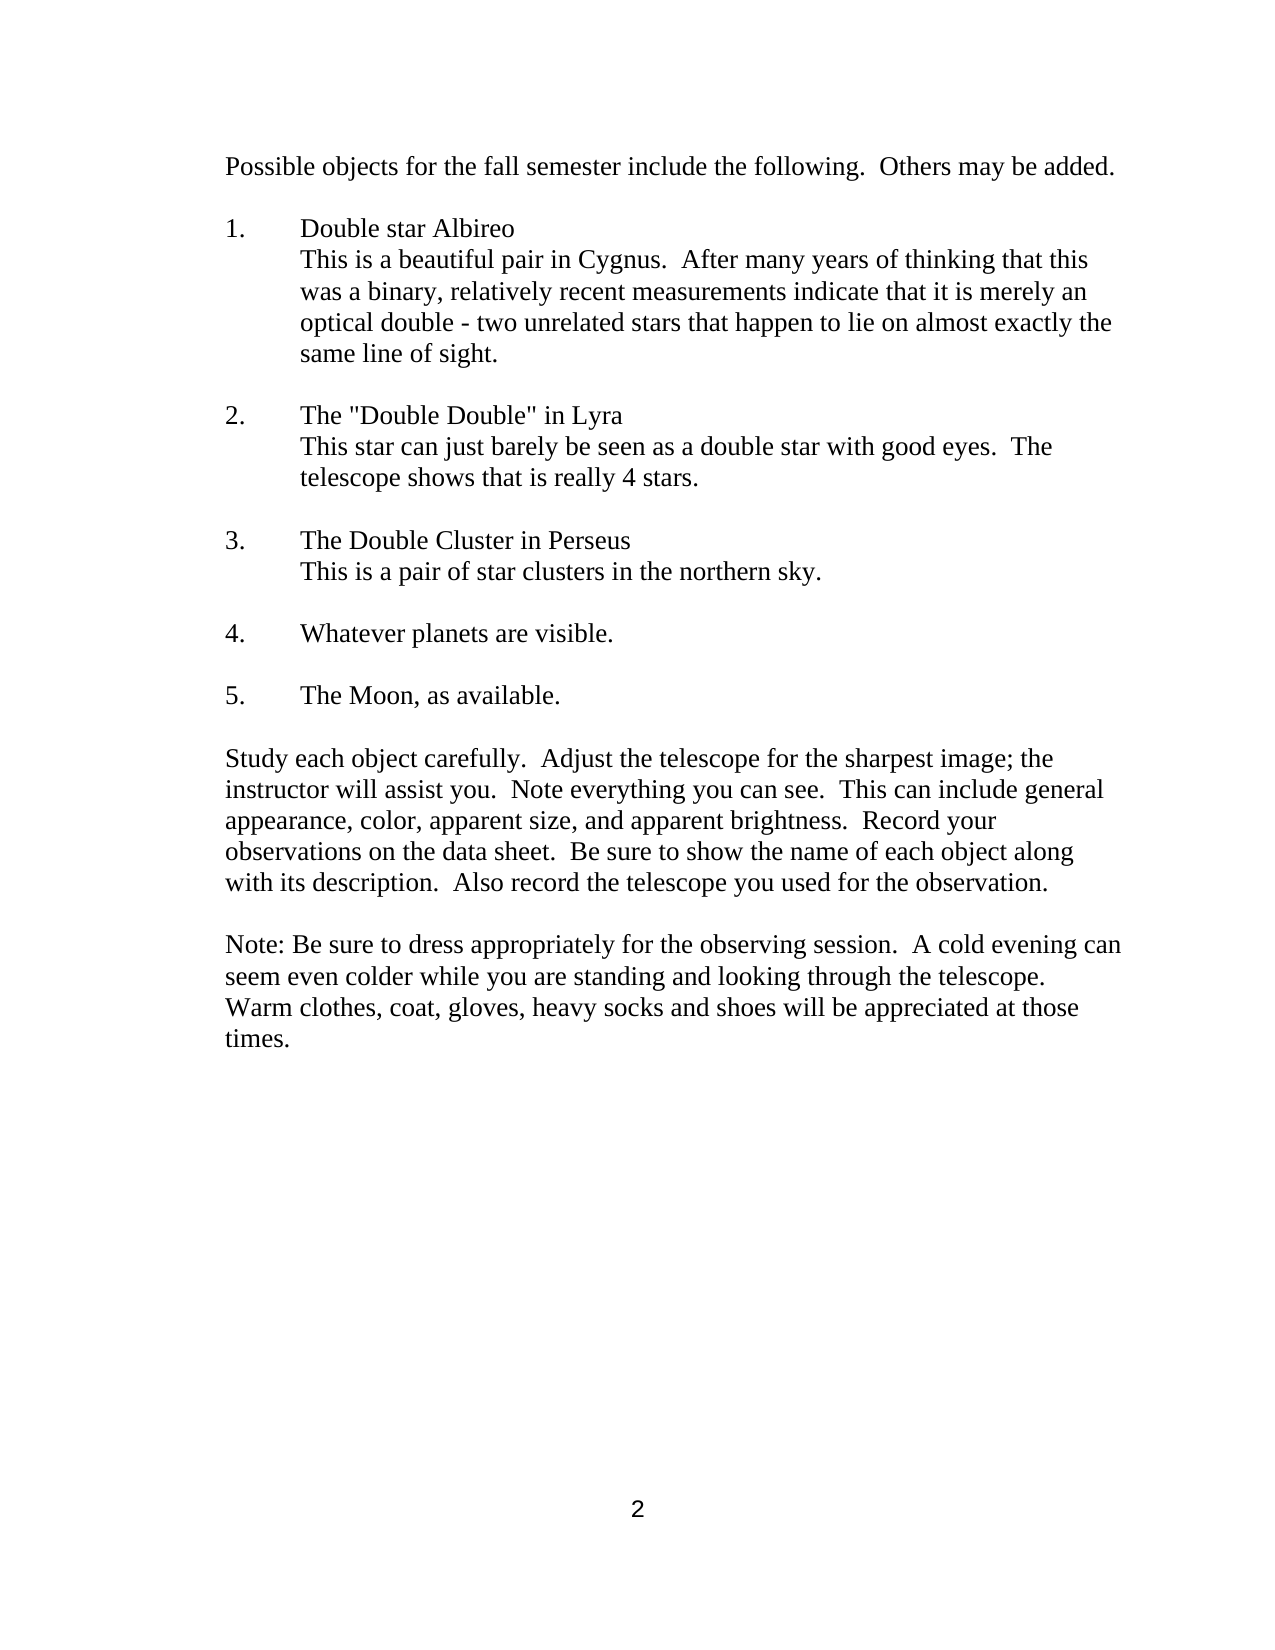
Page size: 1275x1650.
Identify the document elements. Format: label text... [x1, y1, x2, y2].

text 5. The Moon, as available. [150, 679, 1125, 711]
text 4. Whatever planets are visible. [150, 617, 1125, 648]
text This is a beautiful pair in Cygnus. After many years of thinking that this was a binary, relatively recent measurements indicate that it is merely an optical double - two unrelated stars that happen to lie on almost exactly the same line of sight. [150, 243, 1125, 368]
text This is a pair of star clusters in the northern sky. [150, 555, 1125, 586]
text Note: Be sure to dress appropriately for the observing session. A cold evening can seem even colder while you are standing and looking through the telescope. Warm clothes, coat, gloves, heavy socks and shoes will be appreciated at those times. [150, 929, 1125, 1053]
text 1. Double star Albireo [150, 212, 1125, 243]
text Possible objects for the fall semester include the following. Others may be added. [150, 150, 1125, 181]
text 2. The "Double Double" in Lyra [150, 399, 1125, 430]
text 3. The Double Cluster in Perseus [150, 524, 1125, 555]
text Study each object carefully. Adjust the telescope for the sharpest image; the instructor will assist you. Note everything you can see. This can include general appearance, color, apparent size, and apparent brightness. Record your observations on the data sheet. Be sure to show the name of each object along with its description. Also record the telescope you used for the observation. [150, 742, 1125, 897]
text This star can just barely be seen as a double star with good eyes. The telescope shows that is really 4 stars. [150, 430, 1125, 493]
